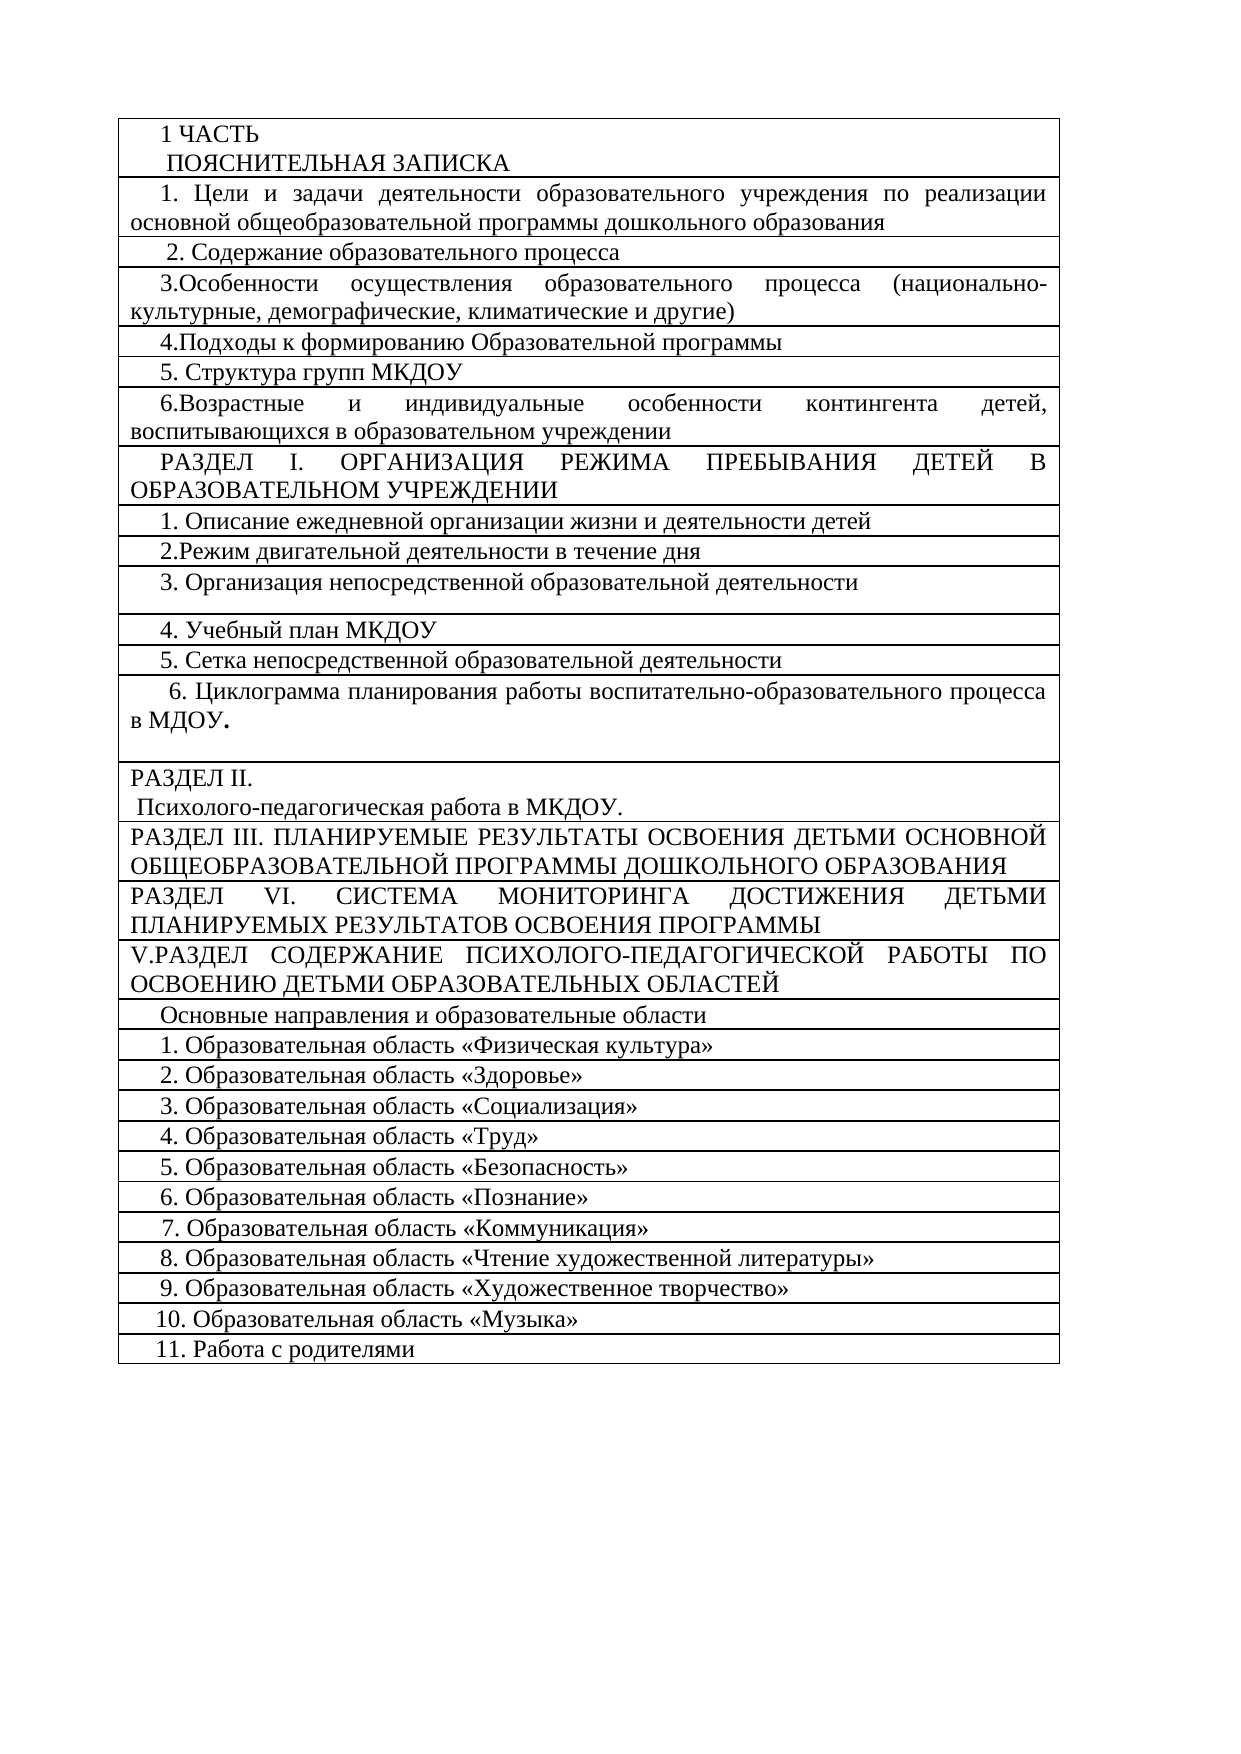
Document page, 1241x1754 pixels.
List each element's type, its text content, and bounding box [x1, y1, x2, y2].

table_cell 3. Организация непосредственной образовательной деятельности [119, 567, 1059, 613]
table_cell 4. Образовательная область «Труд» [119, 1122, 1059, 1150]
table_cell 11. Работа с родителями [119, 1335, 1059, 1363]
table_cell РАЗДЕЛ I. ОРГАНИЗАЦИЯ РЕЖИМА ПРЕБЫВАНИЯ ДЕТЕЙ В ОБРАЗОВАТЕЛЬНОМ УЧРЕЖДЕНИИ [119, 447, 1059, 504]
table_cell РАЗДЕЛ III. ПЛАНИРУЕМЫЕ РЕЗУЛЬТАТЫ ОСВОЕНИЯ ДЕТЬМИ ОСНОВНОЙ ОБЩЕОБРАЗОВАТЕЛЬНОЙ ПРОГРАММЫ ДОШКОЛЬНОГО ОБРАЗОВАНИЯ [119, 822, 1059, 880]
table_cell 8. Образовательная область «Чтение художественной литературы» [119, 1243, 1059, 1272]
table_cell 10. Образовательная область «Музыка» [119, 1304, 1059, 1333]
table_cell 1. Описание ежедневной организации жизни и деятельности детей [119, 506, 1059, 535]
table_cell 3.Особенности осуществления образовательного процесса (национально-культурные, демографические, климатические и другие) [119, 268, 1059, 325]
table_cell 3. Образовательная область «Социализация» [119, 1091, 1059, 1120]
table_cell 9. Образовательная область «Художественное творчество» [119, 1274, 1059, 1302]
table_cell 2.Режим двигательной деятельности в течение дня [119, 537, 1059, 565]
table_cell 4. Учебный план МКДОУ [119, 615, 1059, 644]
table_cell РАЗДЕЛ II. Психолого-педагогическая работа в МКДОУ. [119, 763, 1059, 821]
table_cell 5. Образовательная область «Безопасность» [119, 1152, 1059, 1181]
table_cell 1. Цели и задачи деятельности образовательного учреждения по реализации основной общеобразовательной программы дошкольного образования [119, 178, 1059, 236]
table_cell 2. Образовательная область «Здоровье» [119, 1061, 1059, 1089]
table_cell 7. Образовательная область «Коммуникация» [119, 1213, 1059, 1241]
table_cell 5. Сетка непосредственной образовательной деятельности [119, 646, 1059, 674]
table_cell 6. Циклограмма планирования работы воспитательно-образовательного процесса в МДОУ. [119, 676, 1059, 761]
table_cell РАЗДЕЛ VI. СИСТЕМА МОНИТОРИНГА ДОСТИЖЕНИЯ ДЕТЬМИ ПЛАНИРУЕМЫХ РЕЗУЛЬТАТОВ ОСВОЕНИЯ ПРОГРАММЫ [119, 882, 1059, 939]
table_cell 2. Содержание образовательного процесса [119, 237, 1059, 266]
table_cell 6.Возрастные и индивидуальные особенности контингента детей, воспитывающихся в образовательном учреждении [119, 388, 1059, 445]
table_cell 5. Структура групп МКДОУ [119, 357, 1059, 386]
table_cell 4.Подходы к формированию Образовательной программы [119, 327, 1059, 356]
table_cell Основные направления и образовательные области [119, 1000, 1059, 1028]
table_cell 1 ЧАСТЬ ПОЯСНИТЕЛЬНАЯ ЗАПИСКА [119, 119, 1059, 176]
table_cell 1. Образовательная область «Физическая культура» [119, 1030, 1059, 1059]
table_cell 6. Образовательная область «Познание» [119, 1182, 1059, 1211]
table_cell V.РАЗДЕЛ СОДЕРЖАНИЕ ПСИХОЛОГО-ПЕДАГОГИЧЕСКОЙ РАБОТЫ ПО ОСВОЕНИЮ ДЕТЬМИ ОБРАЗОВАТЕЛЬНЫХ ОБЛАСТЕЙ [119, 941, 1059, 998]
